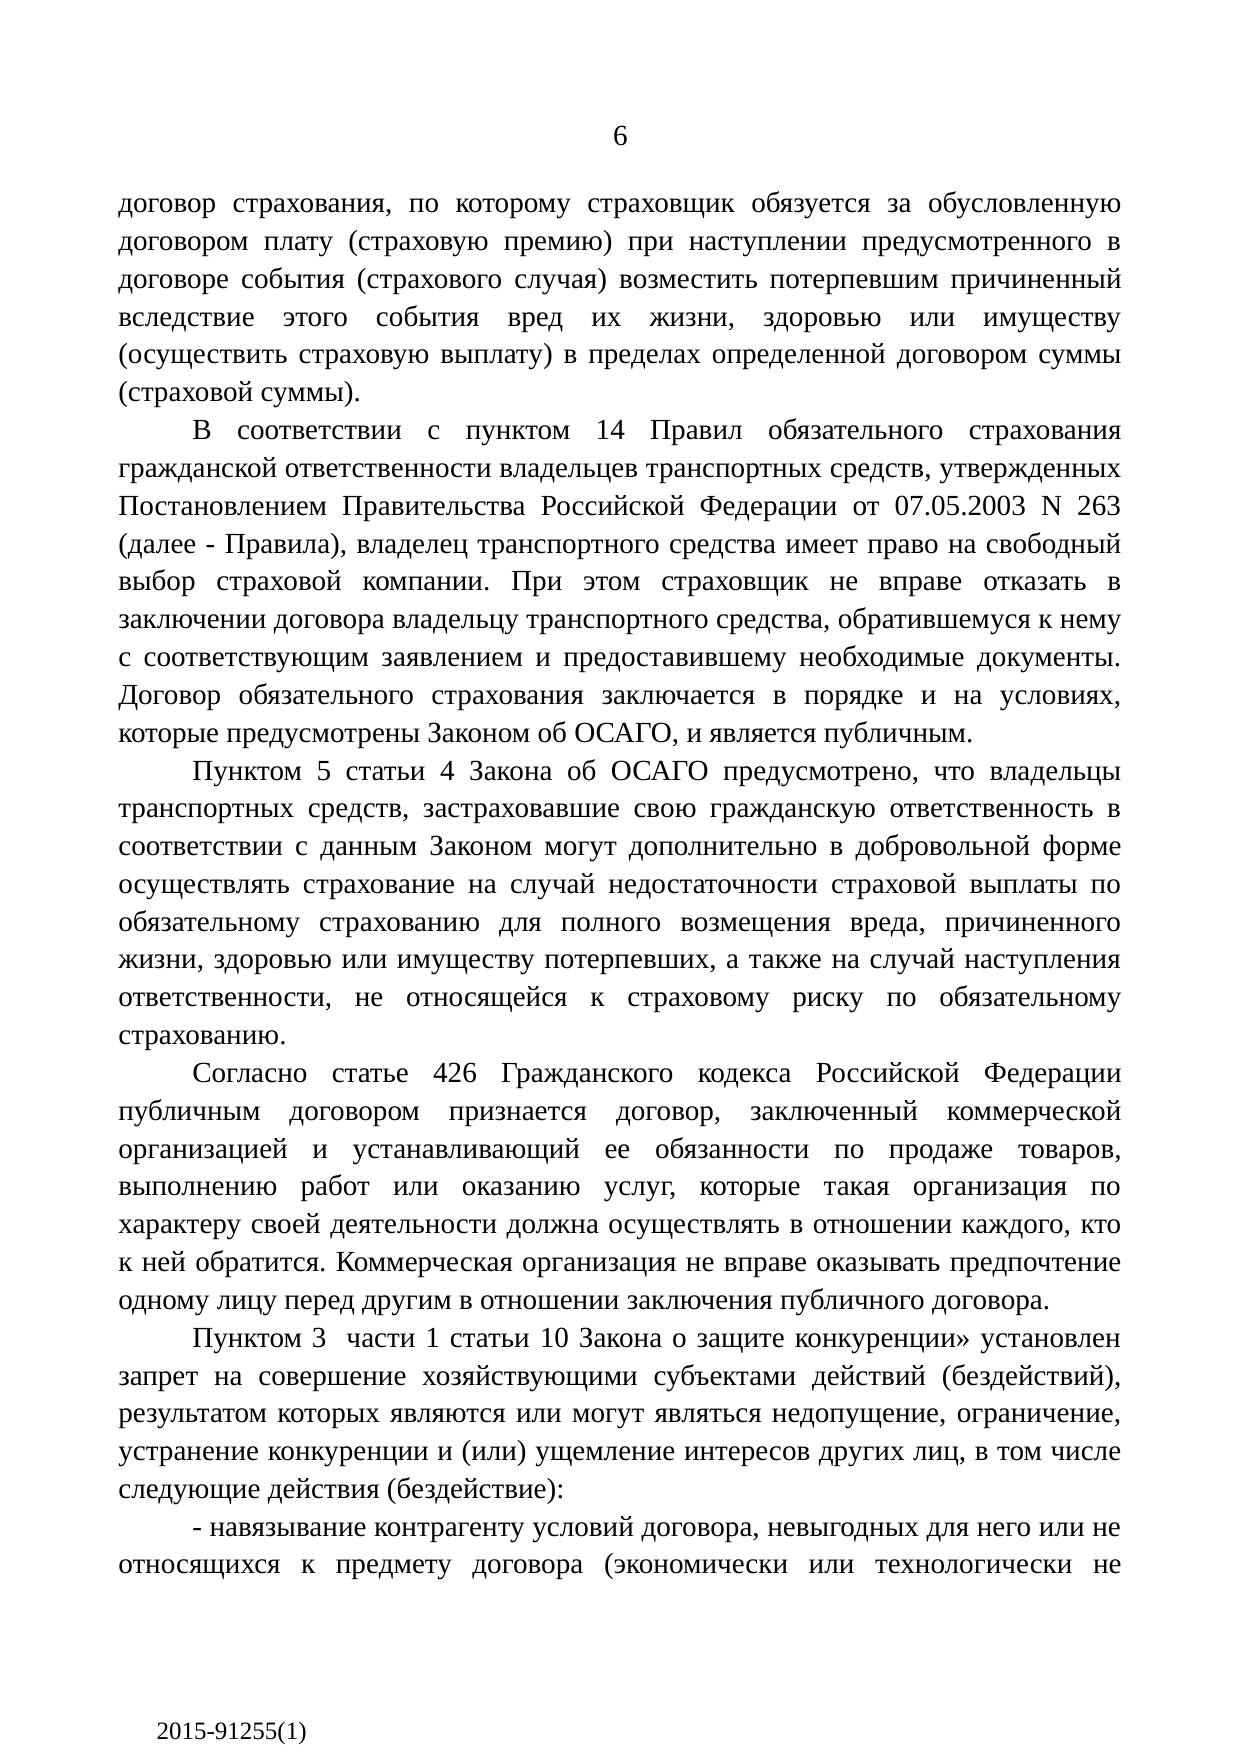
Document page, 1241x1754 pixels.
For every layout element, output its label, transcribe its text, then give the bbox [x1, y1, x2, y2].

text Согласно статье 426 Гражданского кодекса Российской Федерации публичным договором признается договор, заключенный коммерческой организацией и устанавливающий ее обязанности по продаже товаров, выполнению работ или оказанию услуг, которые такая организация по характеру своей деятельности должна осуществлять в отношении каждого, кто к ней обратится. Коммерческая организация не вправе оказывать предпочтение одному лицу перед другим в отношении заключения публичного договора. [118, 1051, 1122, 1316]
text Пунктом 3 части 1 статьи 10 Закона о защите конкуренции» установлен запрет на совершение хозяйствующими субъектами действий (бездействий), результатом которых являются или могут являться недопущение, ограничение, устранение конкуренции и (или) ущемление интересов других лиц, в том числе следующие действия (бездействие): [118, 1316, 1122, 1504]
text - навязывание контрагенту условий договора, невыгодных для него или не относящихся к предмету договора (экономически или технологически не [118, 1504, 1122, 1580]
text В соответствии с пунктом 14 Правил обязательного страхования гражданской ответственности владельцев транспортных средств, утвержденных Постановлением Правительства Российской Федерации от 07.05.2003 N 263 (далее - Правила), владелец транспортного средства имеет право на свободный выбор страховой компании. При этом страховщик не вправе отказать в заключении договора владельцу транспортного средства, обратившемуся к нему с соответствующим заявлением и предоставившему необходимые документы. Договор обязательного страхования заключается в порядке и на условиях, которые предусмотрены Законом об ОСАГО, и является публичным. [118, 408, 1122, 748]
text договор страхования, по которому страховщик обязуется за обусловленную договором плату (страховую премию) при наступлении предусмотренного в договоре события (страхового случая) возместить потерпевшим причиненный вследствие этого события вред их жизни, здоровью или имуществу (осуществить страховую выплату) в пределах определенной договором суммы (страховой суммы). [118, 181, 1122, 408]
text Пунктом 5 статьи 4 Закона об ОСАГО предусмотрено, что владельцы транспортных средств, застраховавшие свою гражданскую ответственность в соответствии с данным Законом могут дополнительно в добровольной форме осуществлять страхование на случай недостаточности страховой выплаты по обязательному страхованию для полного возмещения вреда, причиненного жизни, здоровью или имуществу потерпевших, а также на случай наступления ответственности, не относящейся к страховому риску по обязательному страхованию. [118, 748, 1122, 1051]
